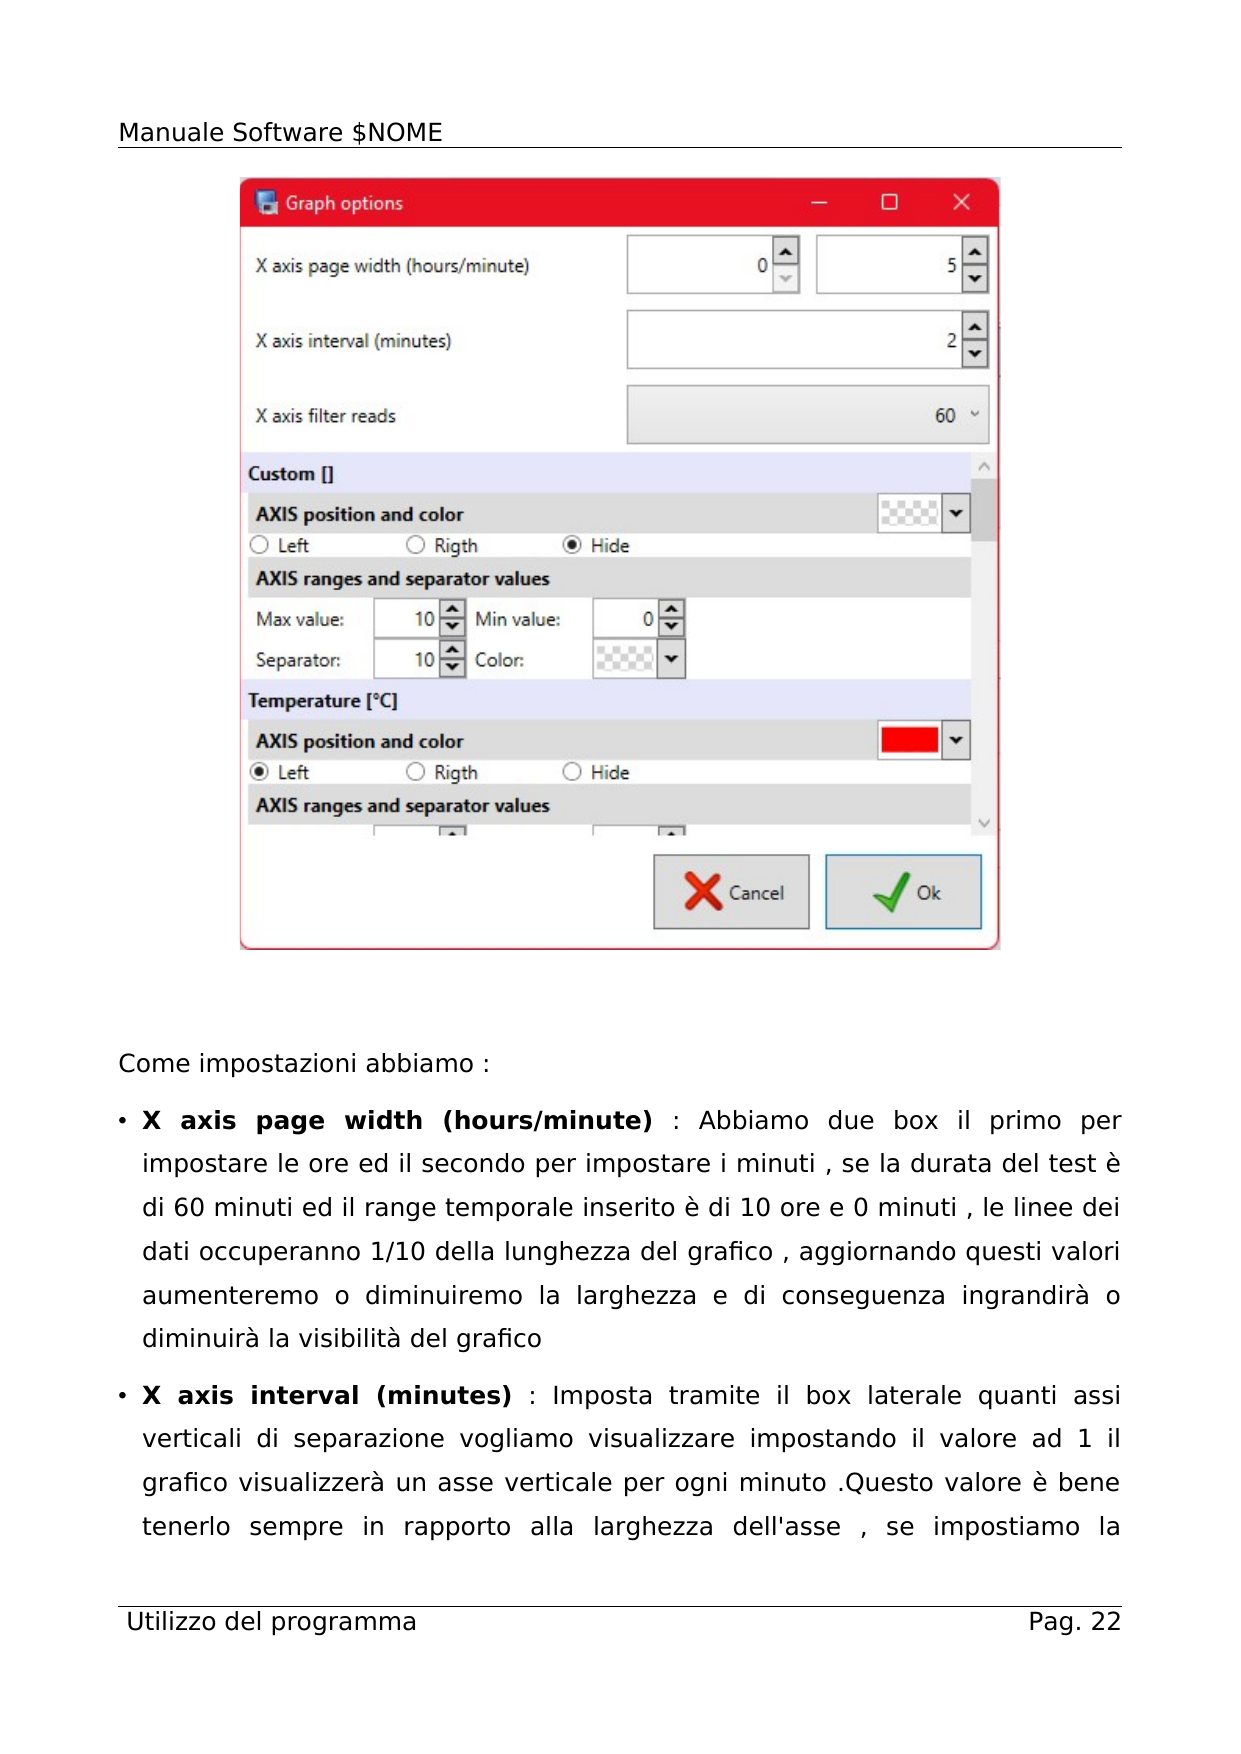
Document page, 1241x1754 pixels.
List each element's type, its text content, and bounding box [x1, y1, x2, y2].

list X axis page width (hours/minute) : Abbiamo due box il primo per impostare le ore ed il secondo per impostare i minuti , se la durata del test è di 60 minuti ed il range temporale inserito è di 10 ore e 0 minuti , le linee dei dati occuperanno 1/10 della lunghezza del grafico , aggiornando questi valori aumenteremo o diminuiremo la larghezza e di conseguenza ingrandirà o diminuirà la visibilità del grafico [118, 1106, 1122, 1354]
picture [239, 177, 1001, 950]
text Come impostazioni abbiamo : [118, 1050, 1122, 1079]
list X axis interval (minutes) : Imposta tramite il box laterale quanti assi verticali di separazione vogliamo visualizzare impostando il valore ad 1 il grafico visualizzerà un asse verticale per ogni minuto .Questo valore è bene tenerlo sempre in rapporto alla larghezza dell'asse , se impostiamo la [118, 1381, 1122, 1541]
